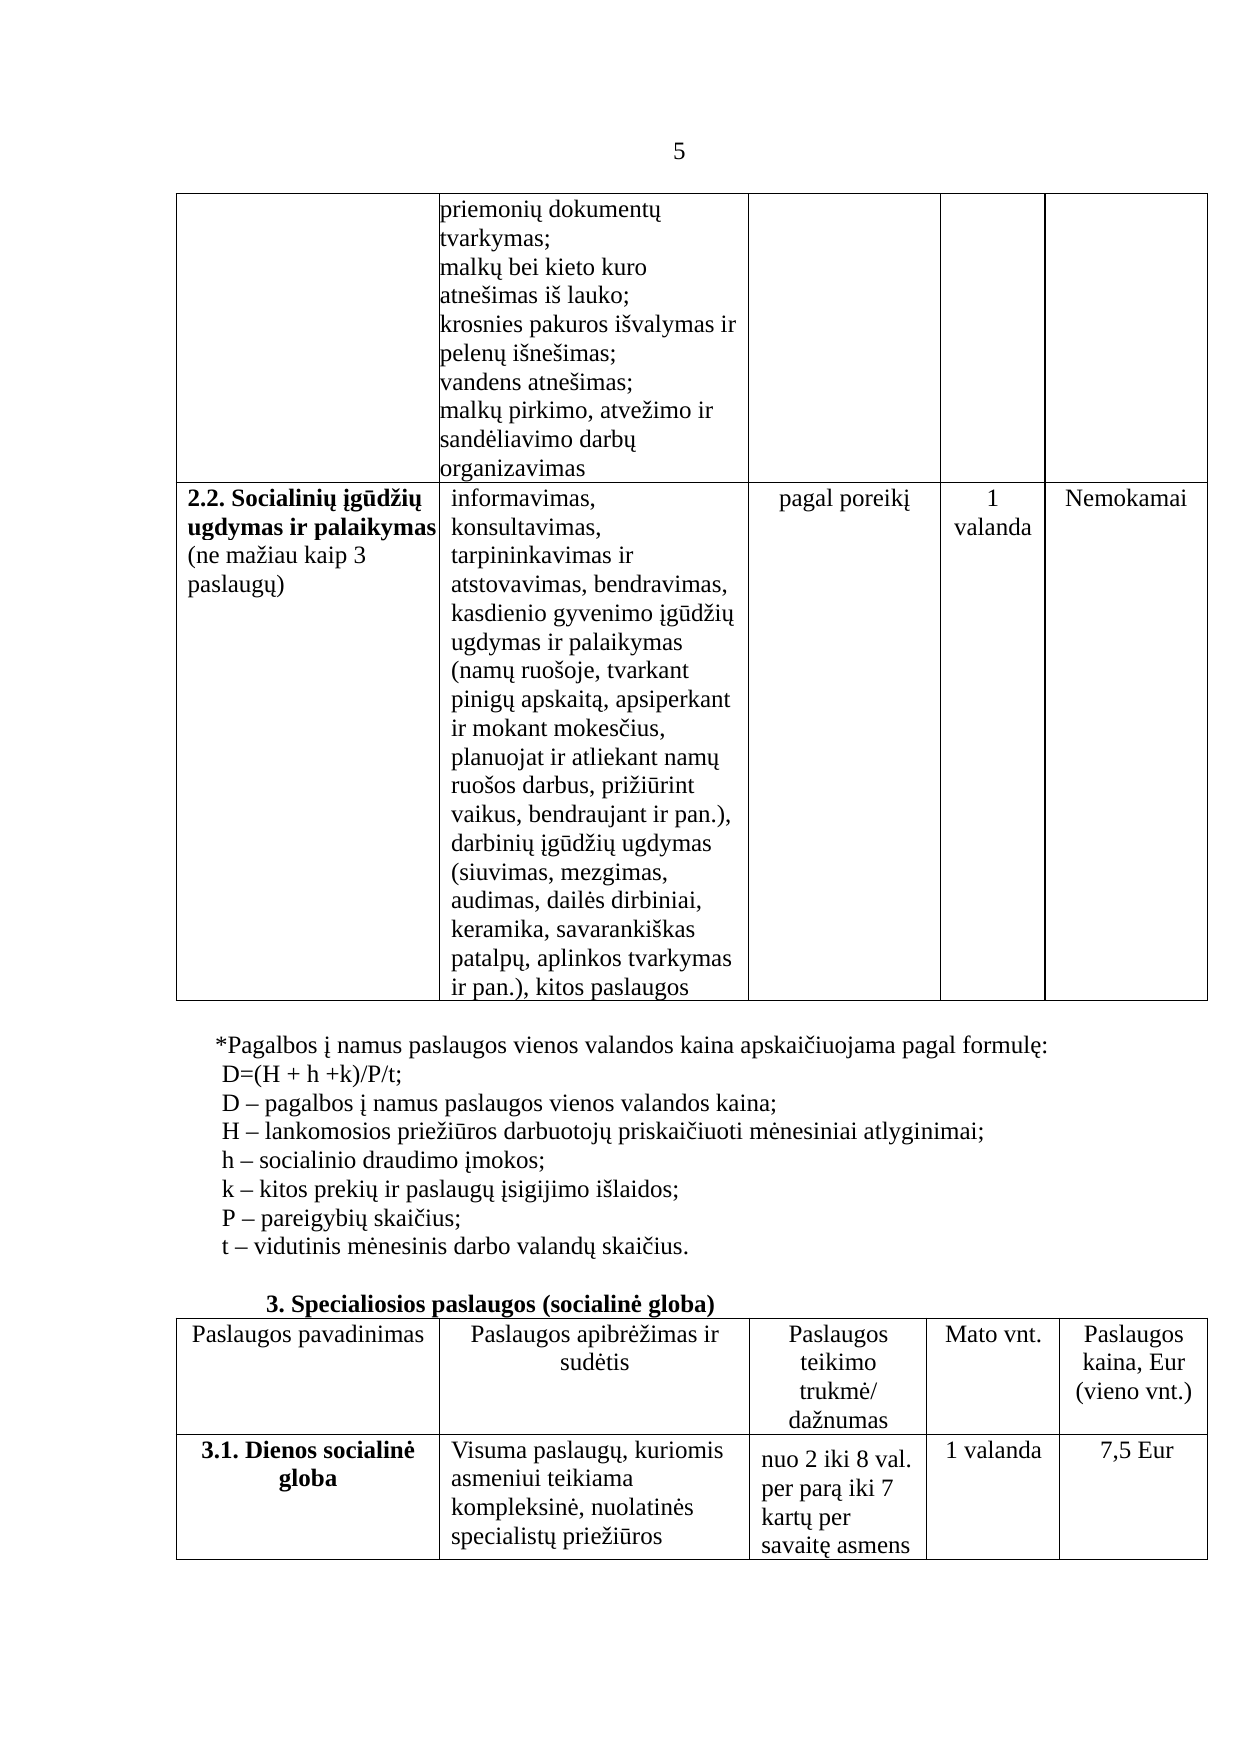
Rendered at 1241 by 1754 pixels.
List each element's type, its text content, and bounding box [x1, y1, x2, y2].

table_cell 7,5 Eur [1060, 1435, 1207, 1559]
table_cell priemonių dokumentų tvarkymas; malkų bei kieto kuro atnešimas iš lauko; krosnies pakuros išvalymas ir pelenų išnešimas; vandens atnešimas; malkų pirkimo, atvežimo ir sandėliavimo darbų organizavimas [440, 194, 748, 482]
table_cell Visuma paslaugų, kuriomis asmeniui teikiama kompleksinė, nuolatinės specialistų priežiūros [440, 1435, 749, 1559]
text D – pagalbos į namus paslaugos vienos valandos kaina; [177, 1088, 1181, 1116]
text t – vidutinis mėnesinis darbo valandų skaičius. [177, 1231, 1181, 1260]
table_header Mato vnt. [927, 1319, 1059, 1434]
table_cell 2.2. Socialinių įgūdžių ugdymas ir palaikymas (ne mažiau kaip 3 paslaugų) [177, 483, 439, 1000]
text h – socialinio draudimo įmokos; [177, 1145, 1181, 1174]
table_cell 1 valanda [941, 483, 1044, 1000]
table_cell [749, 194, 940, 482]
text D=(H + h +k)/P/t; [177, 1059, 1181, 1088]
table_header Paslaugos pavadinimas [177, 1319, 439, 1434]
text 3. Specialiosios paslaugos (socialinė globa) [177, 1289, 1181, 1318]
table_cell pagal poreikį [749, 483, 940, 1000]
table_cell nuo 2 iki 8 val. per parą iki 7 kartų per savaitę asmens [750, 1435, 926, 1559]
table_header Paslaugos kaina, Eur (vieno vnt.) [1060, 1319, 1207, 1434]
table_cell informavimas, konsultavimas, tarpininkavimas ir atstovavimas, bendravimas, kasdienio gyvenimo įgūdžių ugdymas ir palaikymas (namų ruošoje, tvarkant pinigų apskaitą, apsiperkant ir mokant mokesčius, planuojat ir atliekant namų ruošos darbus, prižiūrint vaikus, bendraujant ir pan.), darbinių įgūdžių ugdymas (siuvimas, mezgimas, audimas, dailės dirbiniai, keramika, savarankiškas patalpų, aplinkos tvarkymas ir pan.), kitos paslaugos [440, 483, 748, 1000]
table_cell 3.1. Dienos socialinė globa [177, 1435, 439, 1559]
table_cell [941, 194, 1044, 482]
table_header Paslaugos apibrėžimas ir sudėtis [440, 1319, 749, 1434]
table_cell [177, 194, 439, 482]
text P – pareigybių skaičius; [177, 1203, 1181, 1231]
text H – lankomosios priežiūros darbuotojų priskaičiuoti mėnesiniai atlyginimai; [177, 1116, 1181, 1145]
table_cell [1046, 194, 1207, 482]
table_header Paslaugos teikimo trukmė/ dažnumas [750, 1319, 926, 1434]
table_cell Nemokamai [1046, 483, 1207, 1000]
text *Pagalbos į namus paslaugos vienos valandos kaina apskaičiuojama pagal formulę: [215, 1030, 1181, 1059]
table_cell 1 valanda [927, 1435, 1059, 1559]
text k – kitos prekių ir paslaugų įsigijimo išlaidos; [177, 1174, 1181, 1203]
